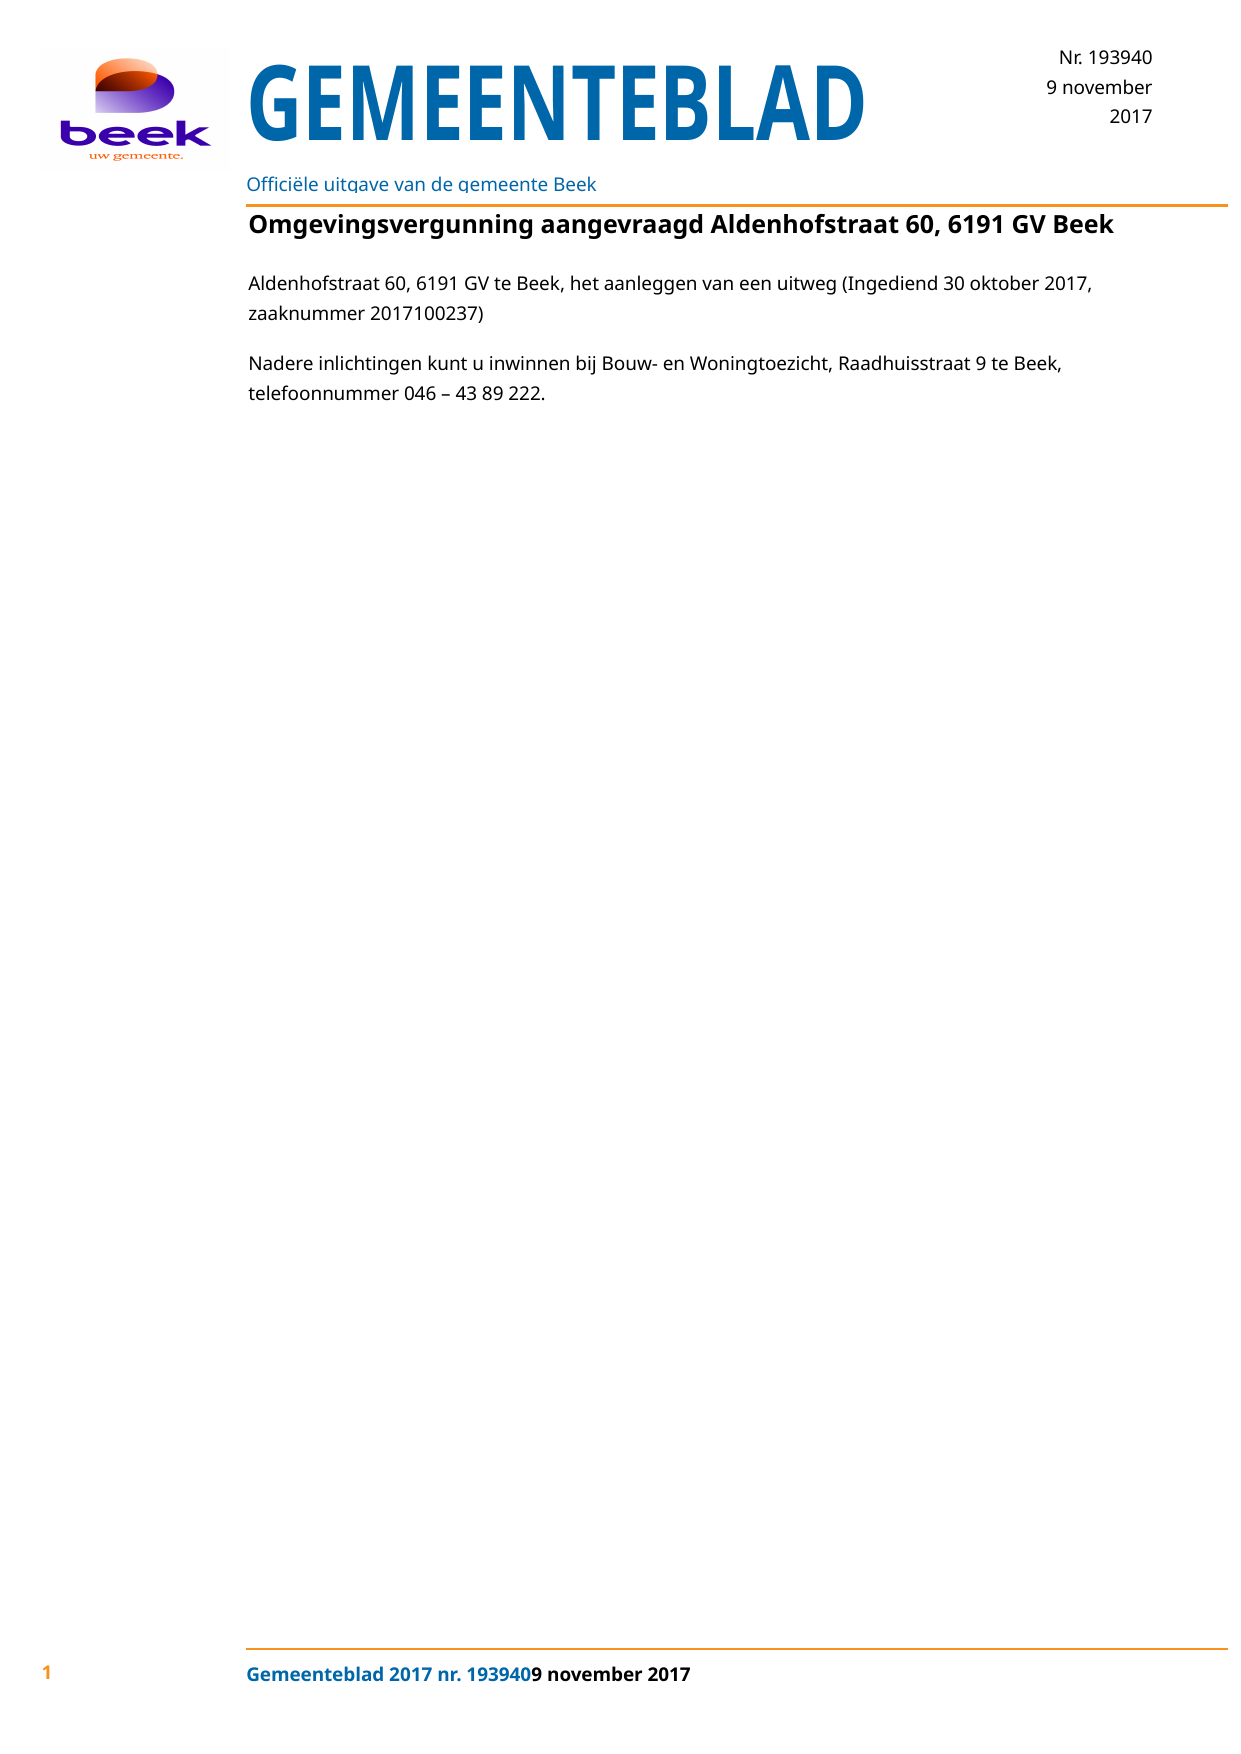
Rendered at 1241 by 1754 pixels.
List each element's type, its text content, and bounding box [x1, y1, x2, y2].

text Nadere inlichtingen kunt u inwinnen bij Bouw- en Woningtoezicht, Raadhuisstraat 9 te Beek, telefoonnummer 046 – 43 89 222. [248, 350, 1152, 406]
text Aldenhofstraat 60, 6191 GV te Beek, het aanleggen van een uitweg (Ingediend 30 oktober 2017, zaaknummer 2017100237) [248, 270, 1152, 326]
text Omgevingsvergunning aangevraagd Aldenhofstraat 60, 6191 GV Beek [248, 207, 1152, 241]
picture [41, 47, 231, 172]
